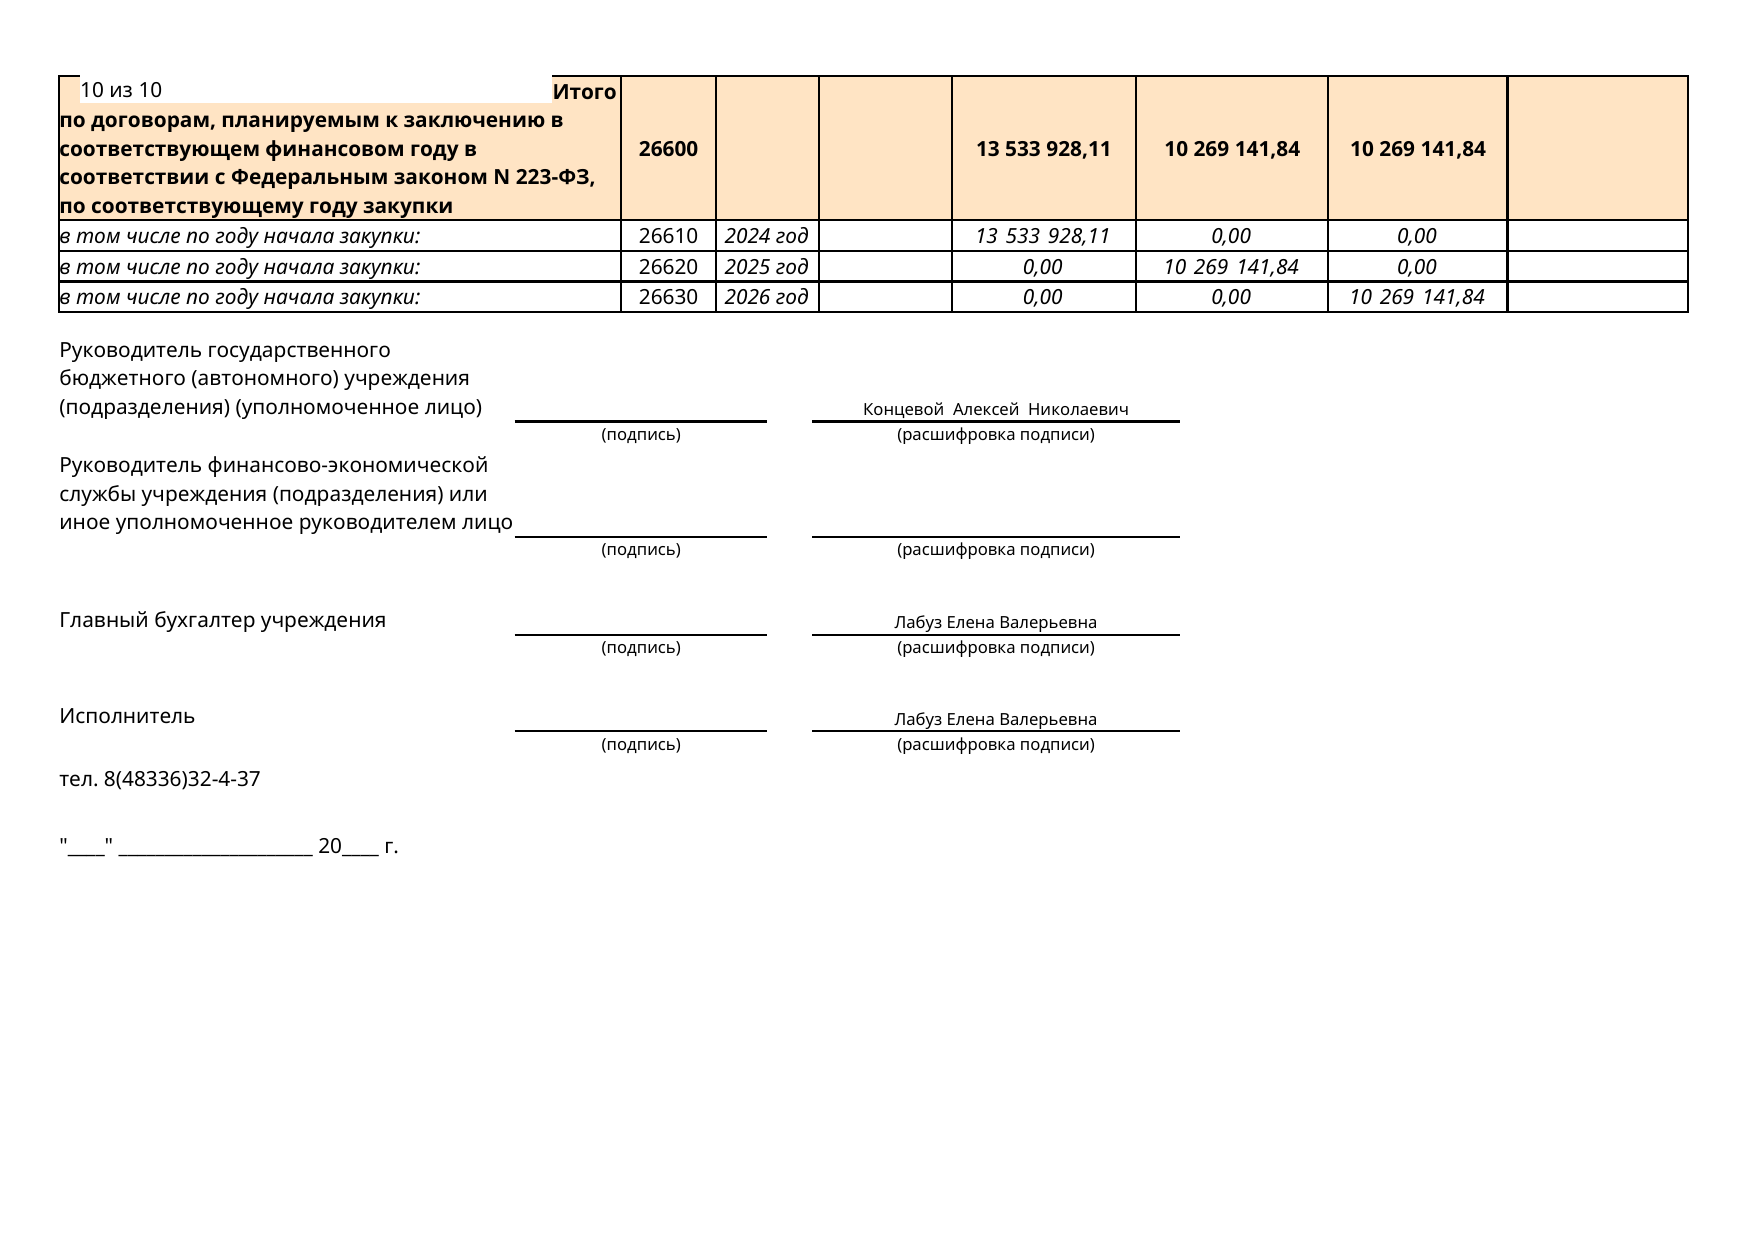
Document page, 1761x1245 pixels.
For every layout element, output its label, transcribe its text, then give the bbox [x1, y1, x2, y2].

table_cell [812, 860, 1180, 890]
table_cell [820, 221, 951, 250]
table_header [767, 323, 812, 420]
table_cell 0,00 [953, 283, 1135, 311]
table_cell 26620 [622, 252, 715, 280]
table_cell Лабуз Елена Валерьевна [812, 566, 1180, 634]
table_cell [767, 760, 812, 792]
table_cell Итого по договорам, планируемым к заключению в соответствующем финансовом году в соответствии с Федеральным законом N 223-ФЗ, по соответствующему году закупки [60, 77, 620, 219]
table_cell (подпись) [515, 538, 767, 566]
table_cell тел. 8(48336)32-4-37 [59, 760, 514, 792]
table_cell "____" _____________________ 20____ г. [59, 792, 514, 860]
table_cell [515, 566, 767, 634]
table_cell в том числе по году начала закупки: [60, 221, 620, 250]
table_cell [767, 792, 812, 860]
table_cell в том числе по году начала закупки: [60, 283, 620, 311]
table_cell (расшифровка подписи) [812, 423, 1180, 450]
table_cell [767, 420, 812, 450]
table_cell (подпись) [515, 732, 767, 760]
table_cell [812, 450, 1180, 536]
table_cell 0,00 [1329, 221, 1506, 250]
table_cell [820, 283, 951, 311]
table_cell 10 269 141,84 [1137, 252, 1327, 280]
table_cell [820, 77, 951, 219]
table_cell 26600 [622, 77, 715, 219]
table_cell [767, 730, 812, 760]
table_cell [717, 77, 818, 219]
table_cell [767, 566, 812, 634]
table_cell [1509, 221, 1687, 250]
table_cell [812, 760, 1180, 792]
table_cell [59, 730, 514, 760]
table_cell 10 269 141,84 [1137, 77, 1327, 219]
table_cell Лабуз Елена Валерьевна [812, 664, 1180, 730]
table_cell [59, 860, 514, 890]
table_cell 0,00 [953, 252, 1135, 280]
table_cell [767, 634, 812, 664]
table_cell Главный бухгалтер учреждения [59, 566, 514, 634]
table_cell [515, 450, 767, 536]
table_cell [515, 860, 767, 890]
table_header Руководитель государственного бюджетного (автономного) учреждения (подразделения) (уполномоченное лицо) [59, 323, 514, 420]
table_cell [767, 860, 812, 890]
table_cell (подпись) [515, 423, 767, 450]
table_cell [59, 634, 514, 664]
table_header Концевой Алексей Николаевич [812, 323, 1180, 420]
table_cell [59, 420, 514, 450]
table_cell 0,00 [1137, 283, 1327, 311]
table_cell 26610 [622, 221, 715, 250]
table_cell 10 269 141,84 [1329, 77, 1506, 219]
table_cell Руководитель финансово-экономической службы учреждения (подразделения) или иное уполномоченное руководителем лицо [59, 450, 514, 536]
table_cell 13 533 928,11 [953, 77, 1135, 219]
table_cell [515, 792, 767, 860]
table_cell 0,00 [1329, 252, 1506, 280]
table_cell 2024 год [717, 221, 818, 250]
table_cell (расшифровка подписи) [812, 732, 1180, 760]
table_cell [1509, 77, 1687, 219]
table_cell 2025 год [717, 252, 818, 280]
table_cell в том числе по году начала закупки: [60, 252, 620, 280]
table_cell [59, 536, 514, 566]
table_cell (расшифровка подписи) [812, 636, 1180, 664]
table_cell (подпись) [515, 636, 767, 664]
table_cell [820, 252, 951, 280]
table_cell Исполнитель [59, 664, 514, 730]
table_cell [767, 664, 812, 730]
table_cell [1509, 252, 1687, 280]
table_cell [515, 664, 767, 730]
table_cell (расшифровка подписи) [812, 538, 1180, 566]
table_cell 13 533 928,11 [953, 221, 1135, 250]
table_cell 10 269 141,84 [1329, 283, 1506, 311]
table_header [515, 323, 767, 420]
table_cell 26630 [622, 283, 715, 311]
table_cell 0,00 [1137, 221, 1327, 250]
table_cell [767, 536, 812, 566]
table_cell [1509, 283, 1687, 311]
table_cell 2026 год [717, 283, 818, 311]
table_cell [812, 792, 1180, 860]
table_cell [515, 760, 767, 792]
table_cell [767, 450, 812, 536]
